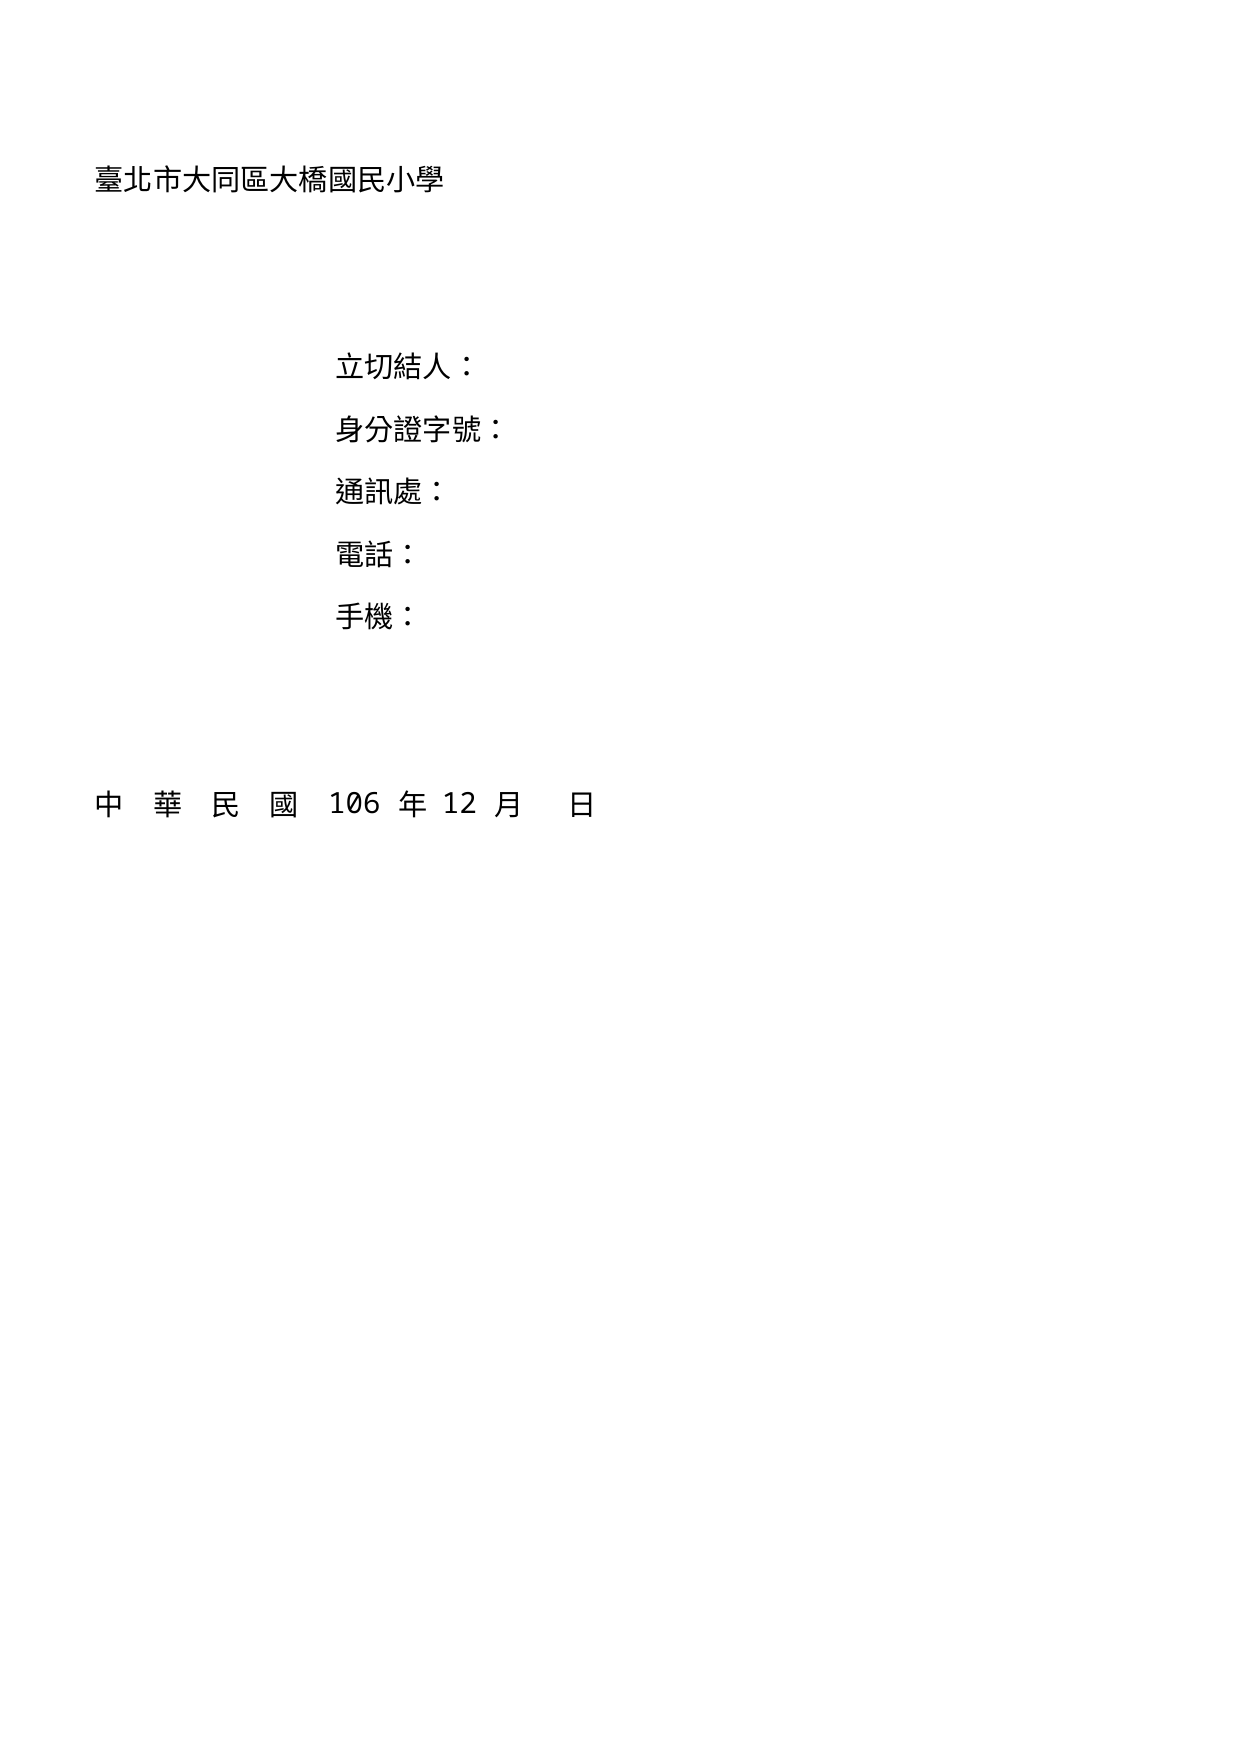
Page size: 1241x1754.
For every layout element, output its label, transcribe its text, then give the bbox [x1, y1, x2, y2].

text 中 華 民 國 106 年 12 月 日 [94, 761, 1146, 823]
text 臺北市大同區大橋國民小學 [94, 136, 1146, 198]
text 手機： [94, 573, 1146, 636]
text 身分證字號： [94, 386, 1146, 448]
text 通訊處： [94, 448, 1146, 511]
text 立切結人： [94, 323, 1146, 386]
text 電話： [94, 511, 1146, 573]
